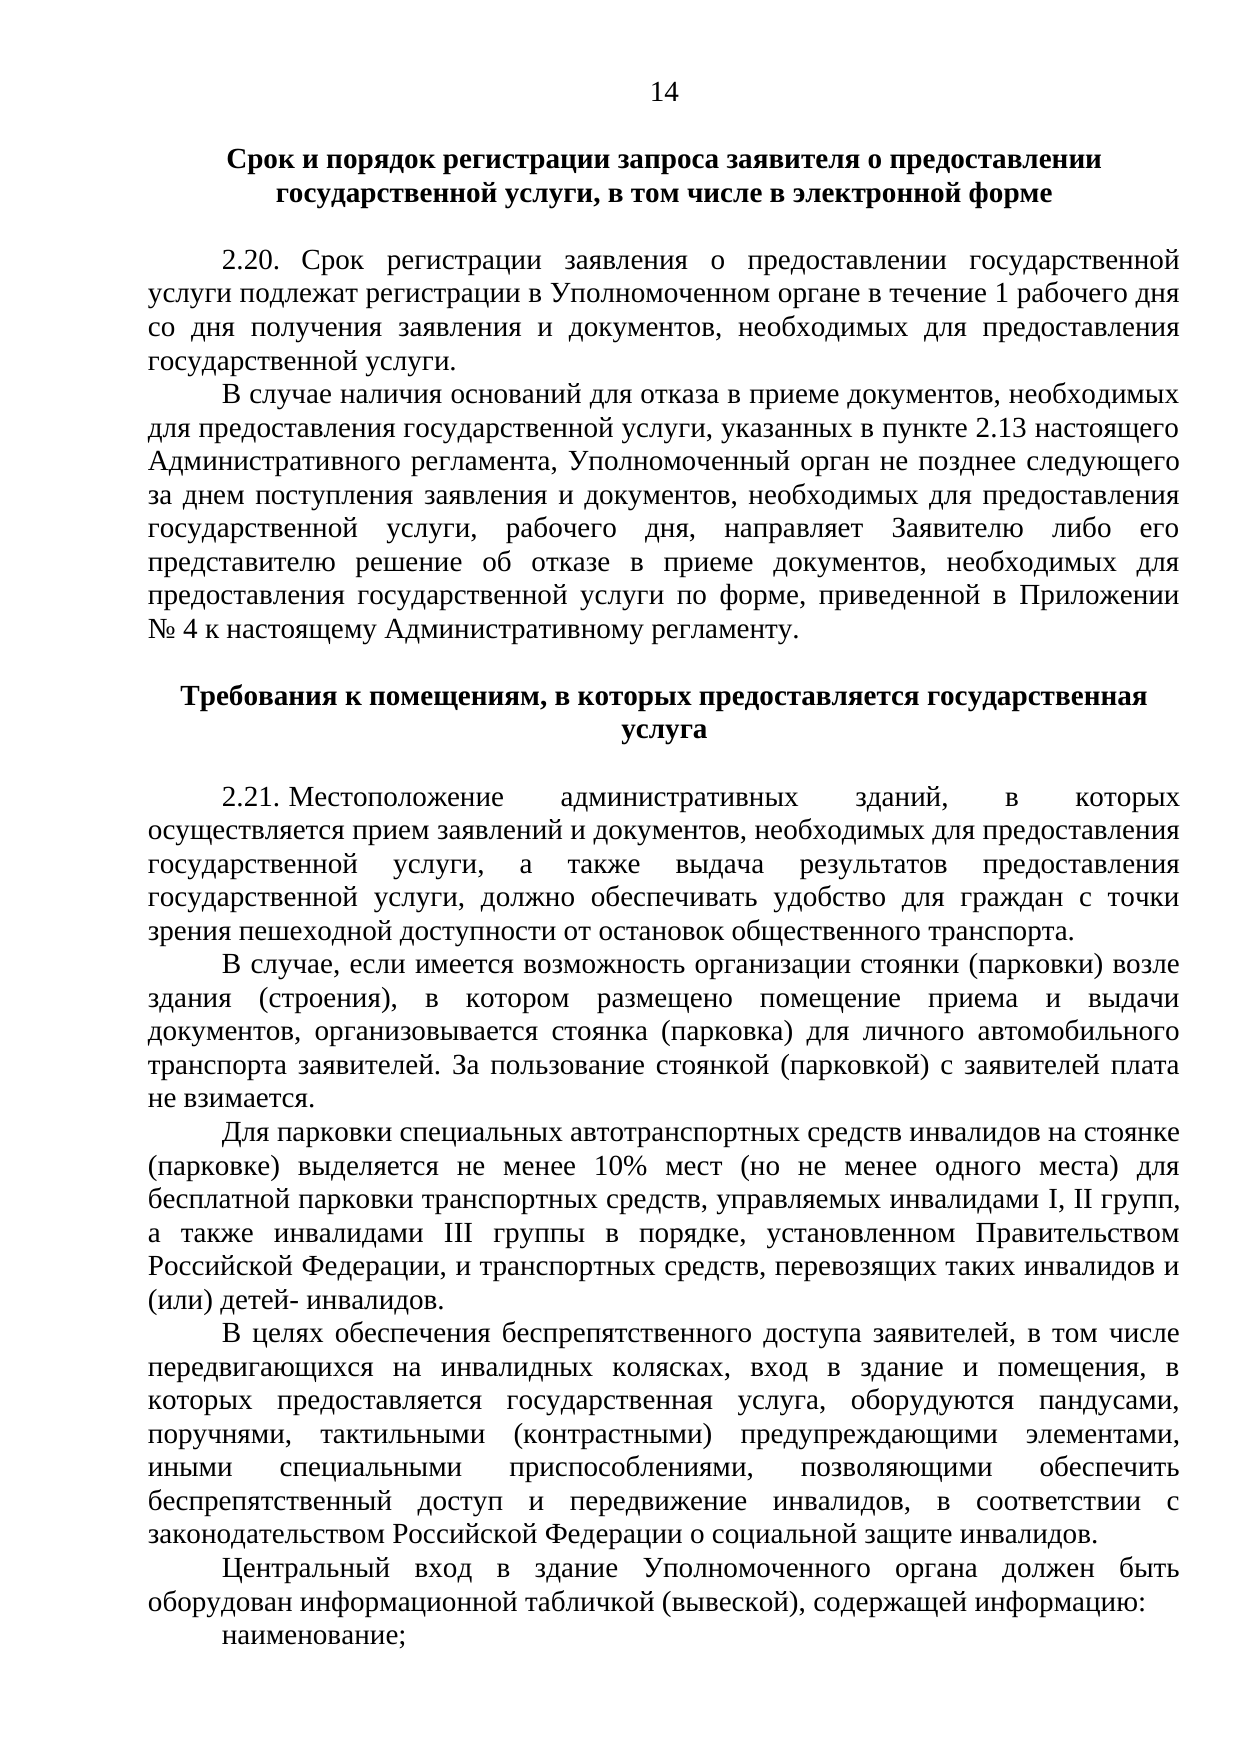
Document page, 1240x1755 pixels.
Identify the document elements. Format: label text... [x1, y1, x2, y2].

text Требования к помещениям, в которых предоставляется государственная услуга [148, 678, 1181, 745]
text Для парковки специальных автотранспортных средств инвалидов на стоянке (парковке) выделяется не менее 10% мест (но не менее одного места) для бесплатной парковки транспортных средств, управляемых инвалидами I, II групп, а также инвалидами III группы в порядке, установленном Правительством Российской Федерации, и транспортных средств, перевозящих таких инвалидов и (или) детей- инвалидов. [148, 1114, 1181, 1315]
text Срок и порядок регистрации запроса заявителя о предоставлении государственной услуги, в том числе в электронной форме [148, 141, 1181, 208]
list Срок регистрации заявления о предоставлении государственной услуги подлежат регистрации в Уполномоченном органе в течение 1 рабочего дня со дня получения заявления и документов, необходимых для предоставления государственной услуги. [148, 242, 1181, 376]
text наименование; [148, 1617, 1181, 1651]
text Центральный вход в здание Уполномоченного органа должен быть оборудован информационной табличкой (вывеской), содержащей информацию: [148, 1550, 1181, 1617]
text В случае наличия оснований для отказа в приеме документов, необходимых для предоставления государственной услуги, указанных в пункте 2.13 настоящего Административного регламента, Уполномоченный орган не позднее следующего за днем поступления заявления и документов, необходимых для предоставления государственной услуги, рабочего дня, направляет Заявителю либо его представителю решение об отказе в приеме документов, необходимых для предоставления государственной услуги по форме, приведенной в Приложении № 4 к настоящему Административному регламенту. [148, 376, 1181, 644]
text В случае, если имеется возможность организации стоянки (парковки) возле здания (строения), в котором размещено помещение приема и выдачи документов, организовывается стоянка (парковка) для личного автомобильного транспорта заявителей. За пользование стоянкой (парковкой) с заявителей плата не взимается. [148, 946, 1181, 1114]
text В целях обеспечения беспрепятственного доступа заявителей, в том числе передвигающихся на инвалидных колясках, вход в здание и помещения, в которых предоставляется государственная услуга, оборудуются пандусами, поручнями, тактильными (контрастными) предупреждающими элементами, иными специальными приспособлениями, позволяющими обеспечить беспрепятственный доступ и передвижение инвалидов, в соответствии с законодательством Российской Федерации о социальной защите инвалидов. [148, 1315, 1181, 1550]
list Местоположение административных зданий, в которых осуществляется прием заявлений и документов, необходимых для предоставления государственной услуги, а также выдача результатов предоставления государственной услуги, должно обеспечивать удобство для граждан с точки зрения пешеходной доступности от остановок общественного транспорта. [148, 779, 1181, 946]
